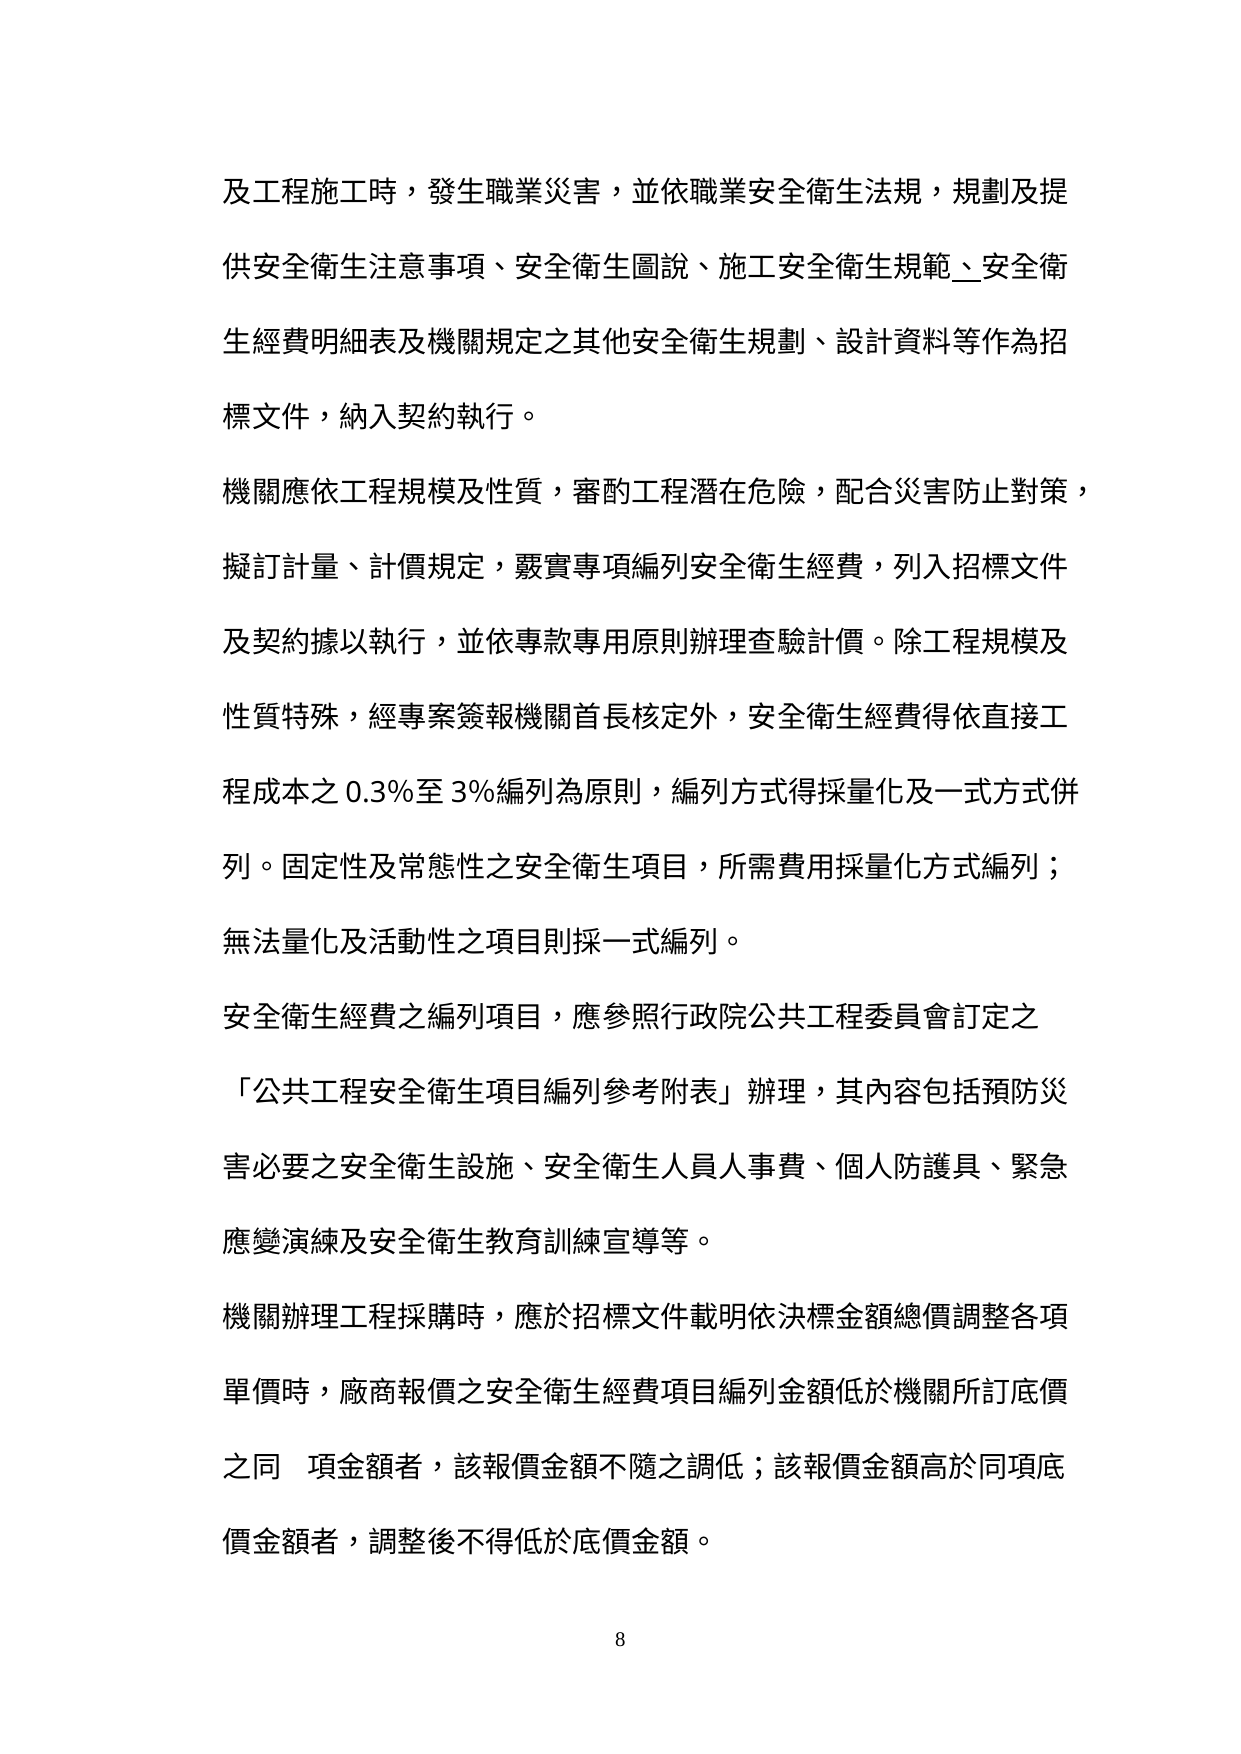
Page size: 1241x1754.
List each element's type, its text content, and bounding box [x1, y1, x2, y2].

text 機關應依工程規模及性質，審酌工程潛在危險，配合災害防止對策，擬訂計量、計價規定，覈實專項編列安全衛生經費，列入招標文件及契約據以執行，並依專款專用原則辦理查驗計價。除工程規模及性質特殊，經專案簽報機關首長核定外，安全衛生經費得依直接工程成本之0.3％至3％編列為原則，編列方式得採量化及一式方式併列。固定性及常態性之安全衛生項目，所需費用採量化方式編列；無法量化及活動性之項目則採一式編列。 [223, 446, 1092, 971]
text 機關辦理工程採購時，應於招標文件載明依決標金額總價調整各項單價時，廠商報價之安全衛生經費項目編列金額低於機關所訂底價之同 項金額者，該報價金額不隨之調低；該報價金額高於同項底價金額者，調整後不得低於底價金額。 [223, 1271, 1092, 1571]
text 安全衛生經費之編列項目，應參照行政院公共工程委員會訂定之「公共工程安全衛生項目編列參考附表」辦理，其內容包括預防災害必要之安全衛生設施、安全衛生人員人事費、個人防護具、緊急應變演練及安全衛生教育訓練宣導等。 [223, 971, 1092, 1271]
list 及工程施工時，發生職業災害，並依職業安全衛生法規，規劃及提供安全衛生注意事項、安全衛生圖說、施工安全衛生規範、安全衛生經費明細表及機關規定之其他安全衛生規劃、設計資料等作為招標文件，納入契約執行。 [148, 146, 1092, 446]
